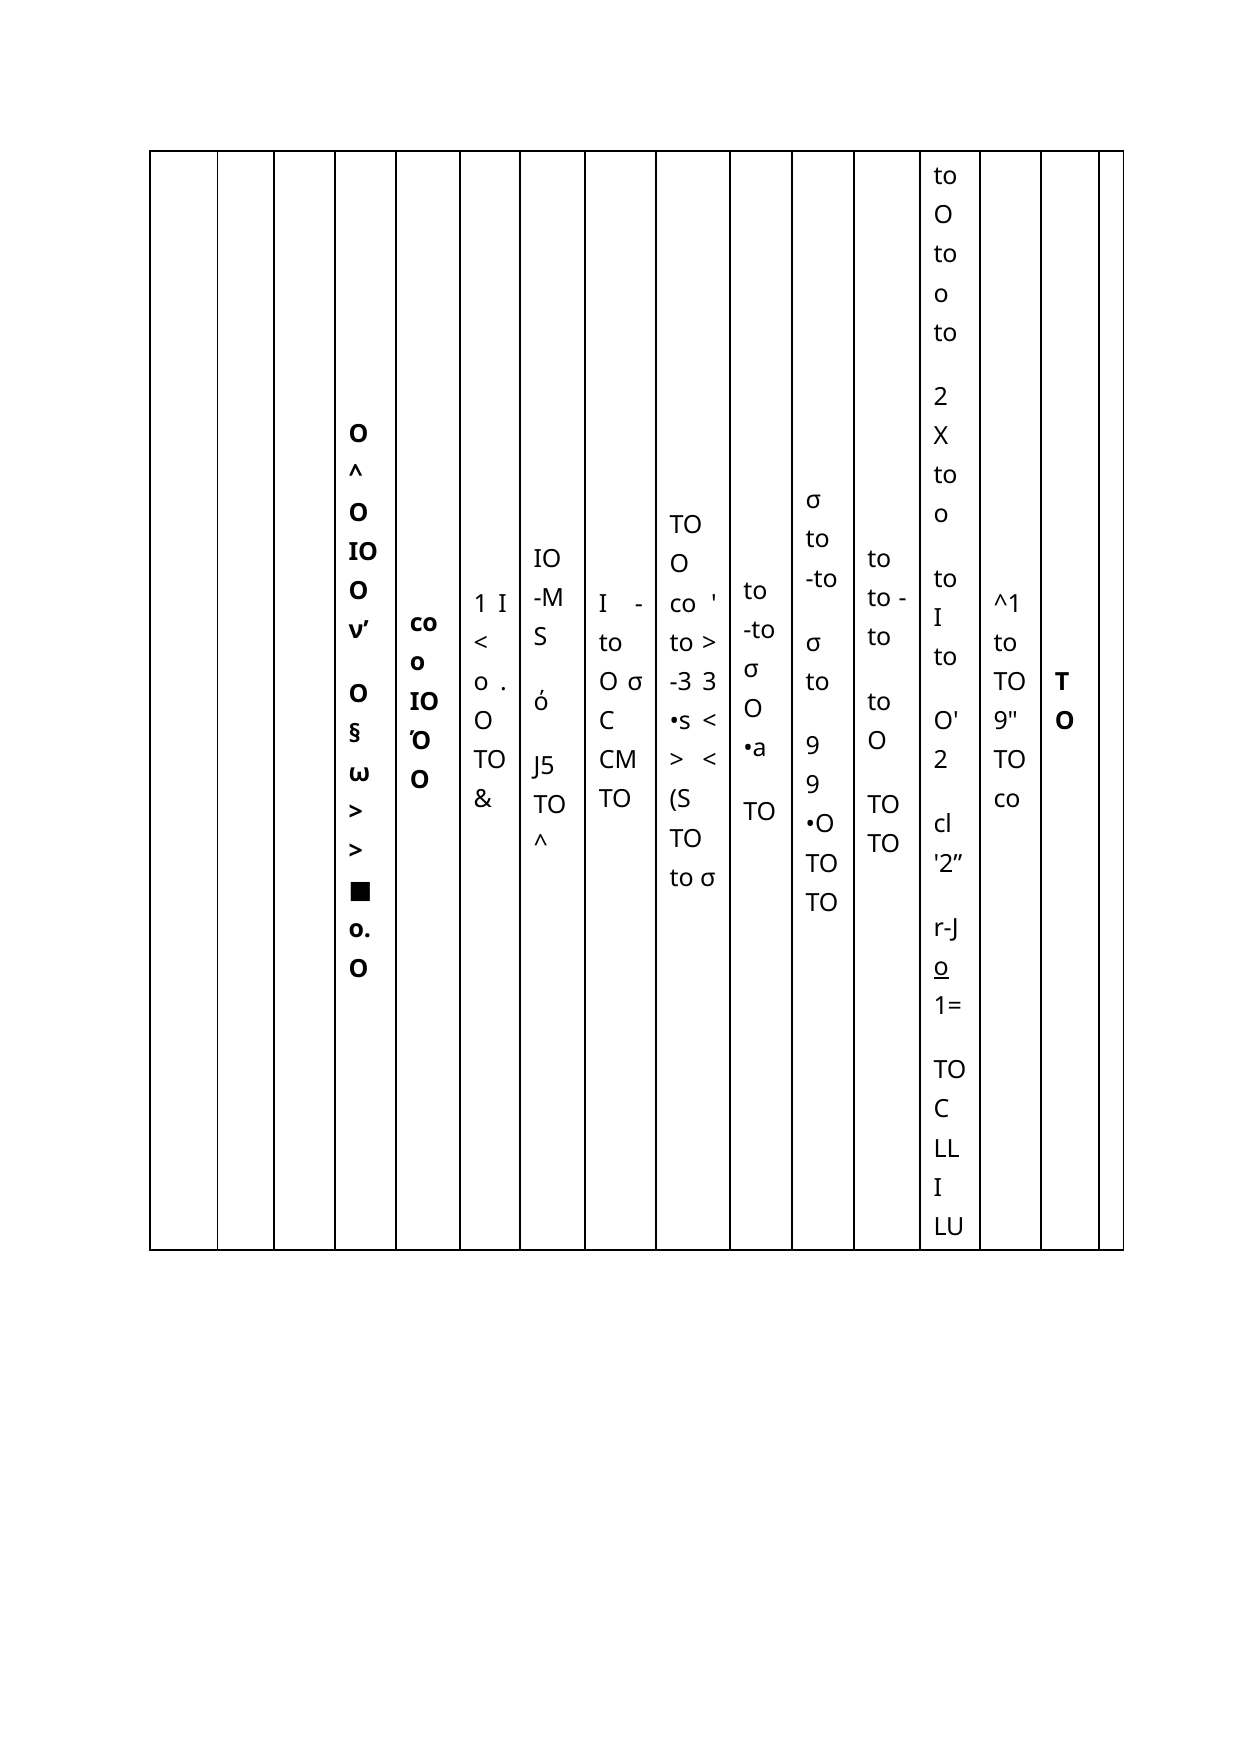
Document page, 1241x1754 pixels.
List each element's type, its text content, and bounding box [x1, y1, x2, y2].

table_cell co ο ΙΟ Ό Ο [397, 152, 459, 1249]
table_cell ΙΟ -Μ S ό J5 TO ^ [521, 152, 584, 1249]
table_cell to -to σ O •a TO [731, 152, 791, 1249]
table_cell [151, 152, 217, 1249]
table_cell TO O co ' to > -3 3 •s < > < (S TO to σ [657, 152, 729, 1249]
table_cell Ο ^ Ο ΙΟ Ο ν’ Ο § ω > >■ ο. Ο [336, 152, 395, 1249]
table_cell ^1 to TO 9" TO co [981, 152, 1040, 1249]
table_cell I -to O σ C CM TO [586, 152, 655, 1249]
table_cell σ to -to σ to 9 9 •Ο TO TO [793, 152, 853, 1249]
table_cell 1 Ι < ο . Ο TO & [461, 152, 519, 1249]
table_cell [275, 152, 334, 1249]
table_cell TO [1042, 152, 1098, 1249]
table_cell [218, 152, 273, 1249]
table_cell to to -to to O TO TO [855, 152, 919, 1249]
table_cell [1100, 152, 1123, 1249]
table_cell to O to o to 2 X too to Ι to O' 2 cl '2” r-J ο 1= TO C LLI LU [921, 152, 979, 1249]
